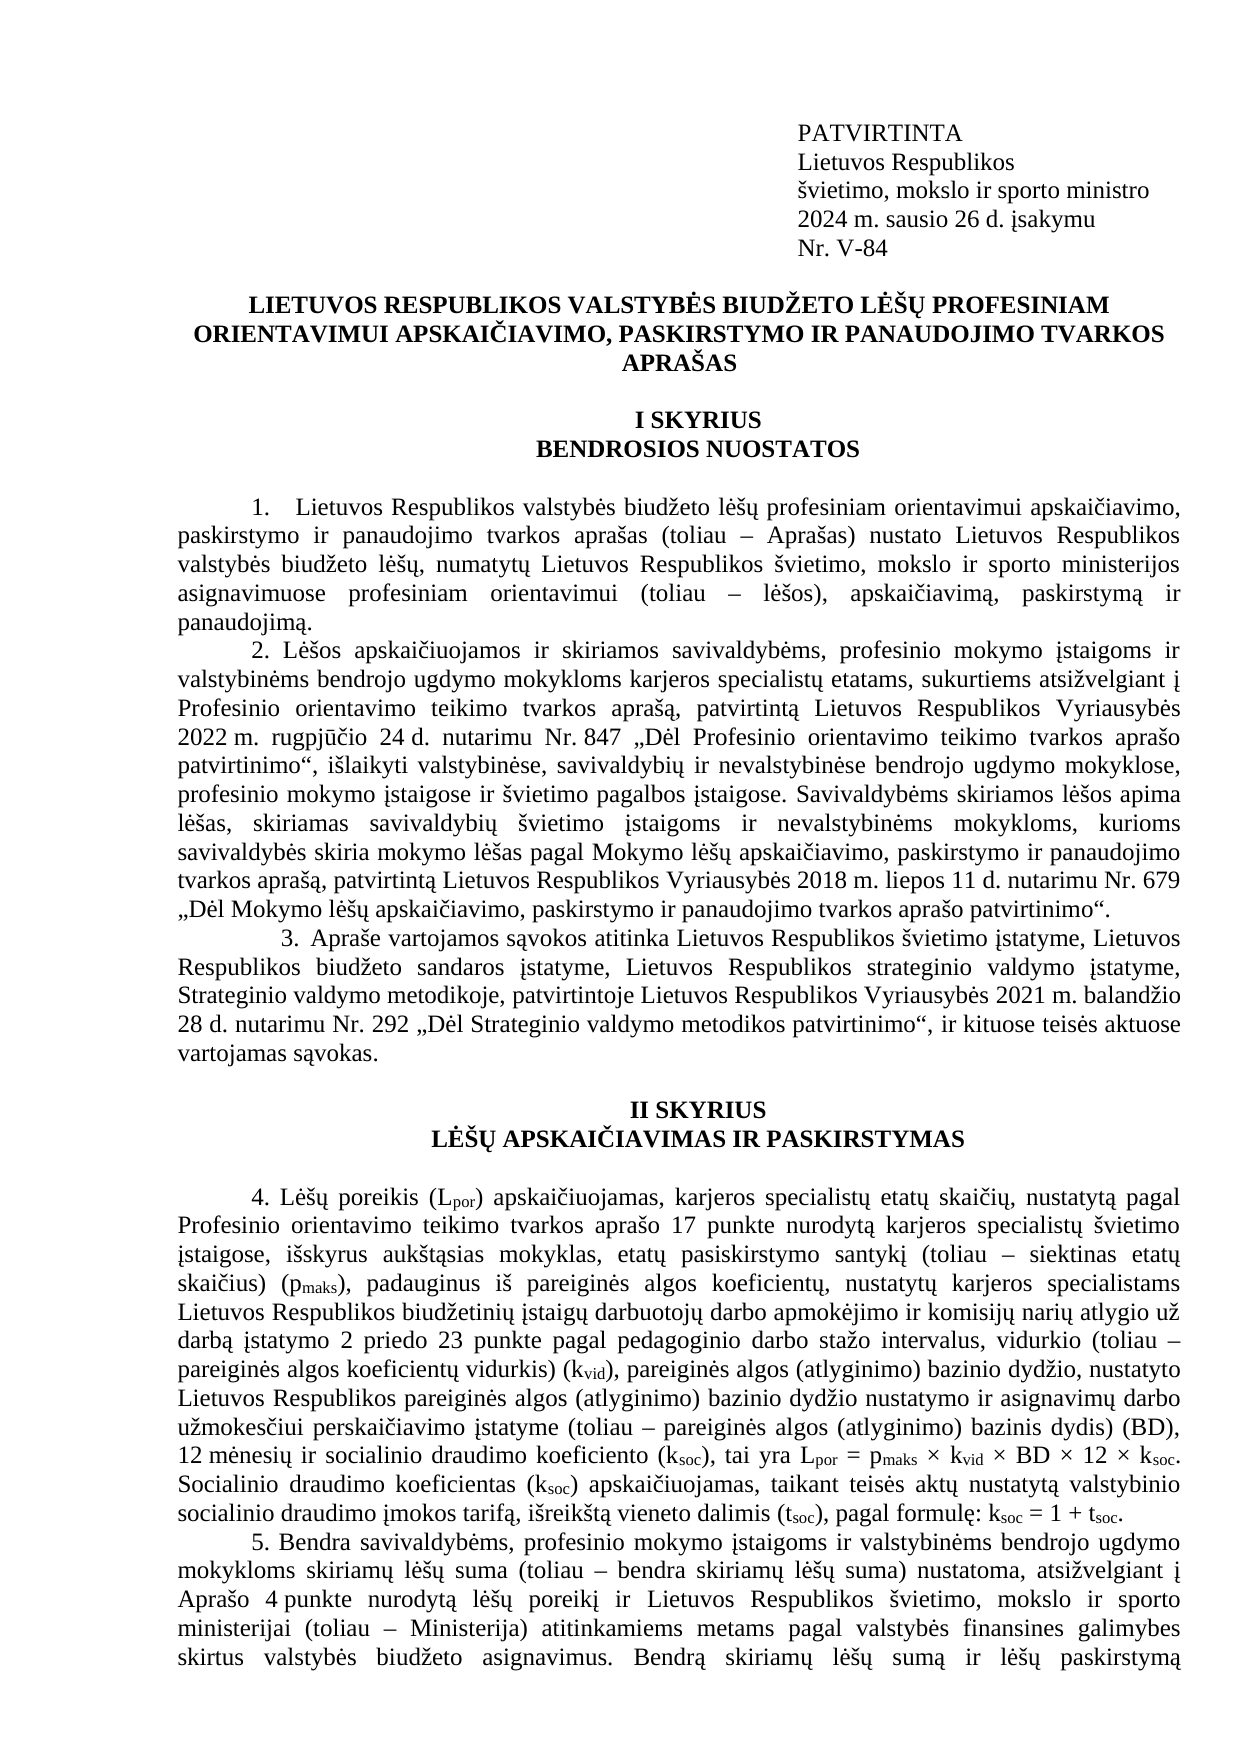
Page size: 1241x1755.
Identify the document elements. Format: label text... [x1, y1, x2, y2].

text švietimo, mokslo ir sporto ministro [797, 176, 1181, 204]
text PATVIRTINTA [797, 118, 1181, 147]
text I SKYRIUS [215, 406, 1181, 434]
text 2. Lėšos apskaičiuojamos ir skiriamos savivaldybėms, profesinio mokymo įstaigoms ir valstybinėms bendrojo ugdymo mokykloms karjeros specialistų etatams, sukurtiems atsižvelgiant į Profesinio orientavimo teikimo tvarkos aprašą, patvirtintą Lietuvos Respublikos Vyriausybės 2022 m. rugpjūčio 24 d. nutarimu Nr. 847 „Dėl Profesinio orientavimo teikimo tvarkos aprašo patvirtinimo“, išlaikyti valstybinėse, savivaldybių ir nevalstybinėse bendrojo ugdymo mokyklose, profesinio mokymo įstaigose ir švietimo pagalbos įstaigose. Savivaldybėms skiriamos lėšos apima lėšas, skiriamas savivaldybių švietimo įstaigoms ir nevalstybinėms mokykloms, kurioms savivaldybės skiria mokymo lėšas pagal Mokymo lėšų apskaičiavimo, paskirstymo ir panaudojimo tvarkos aprašą, patvirtintą Lietuvos Respublikos Vyriausybės 2018 m. liepos 11 d. nutarimu Nr. 679 „Dėl Mokymo lėšų apskaičiavimo, paskirstymo ir panaudojimo tvarkos aprašo patvirtinimo“. [177, 636, 1181, 923]
text 2024 m. sausio 26 d. įsakymu [797, 204, 1181, 233]
text Lietuvos Respublikos [797, 147, 1181, 176]
text LĖŠŲ APSKAIČIAVIMAS IR PASKIRSTYMAS [215, 1124, 1181, 1153]
text 4. Lėšų poreikis (Lpor) apskaičiuojamas, karjeros specialistų etatų skaičių, nustatytą pagal Profesinio orientavimo teikimo tvarkos aprašo 17 punkte nurodytą karjeros specialistų švietimo įstaigose, išskyrus aukštąsias mokyklas, etatų pasiskirstymo santykį (toliau – siektinas etatų skaičius) (pmaks), padauginus iš pareiginės algos koeficientų, nustatytų karjeros specialistams Lietuvos Respublikos biudžetinių įstaigų darbuotojų darbo apmokėjimo ir komisijų narių atlygio už darbą įstatymo 2 priedo 23 punkte pagal pedagoginio darbo stažo intervalus, vidurkio (toliau – pareiginės algos koeficientų vidurkis) (kvid), pareiginės algos (atlyginimo) bazinio dydžio, nustatyto Lietuvos Respublikos pareiginės algos (atlyginimo) bazinio dydžio nustatymo ir asignavimų darbo užmokesčiui perskaičiavimo įstatyme (toliau – pareiginės algos (atlyginimo) bazinis dydis) (BD), 12 mėnesių ir socialinio draudimo koeficiento (ksoc), tai yra Lpor = pmaks × kvid × BD × 12 × ksoc. Socialinio draudimo koeficientas (ksoc) apskaičiuojamas, taikant teisės aktų nustatytą valstybinio socialinio draudimo įmokos tarifą, išreikštą vieneto dalimis (tsoc), pagal formulę: ksoc = 1 + tsoc. [177, 1182, 1181, 1527]
text 3. Apraše vartojamos sąvokos atitinka Lietuvos Respublikos švietimo įstatyme, Lietuvos Respublikos biudžeto sandaros įstatyme, Lietuvos Respublikos strateginio valdymo įstatyme, Strateginio valdymo metodikoje, patvirtintoje Lietuvos Respublikos Vyriausybės 2021 m. balandžio 28 d. nutarimu Nr. 292 „Dėl Strateginio valdymo metodikos patvirtinimo“, ir kituose teisės aktuose vartojamas sąvokas. [177, 923, 1181, 1067]
text BENDROSIOS NUOSTATOS [215, 434, 1181, 463]
text II SKYRIUS [215, 1096, 1181, 1124]
text 5. Bendra savivaldybėms, profesinio mokymo įstaigoms ir valstybinėms bendrojo ugdymo mokykloms skiriamų lėšų suma (toliau – bendra skiriamų lėšų suma) nustatoma, atsižvelgiant į Aprašo 4 punkte nurodytą lėšų poreikį ir Lietuvos Respublikos švietimo, mokslo ir sporto ministerijai (toliau – Ministerija) atitinkamiems metams pagal valstybės finansines galimybes skirtus valstybės biudžeto asignavimus. Bendrą skiriamų lėšų sumą ir lėšų paskirstymą [177, 1527, 1181, 1671]
text 1. Lietuvos Respublikos valstybės biudžeto lėšų profesiniam orientavimui apskaičiavimo, paskirstymo ir panaudojimo tvarkos aprašas (toliau – Aprašas) nustato Lietuvos Respublikos valstybės biudžeto lėšų, numatytų Lietuvos Respublikos švietimo, mokslo ir sporto ministerijos asignavimuose profesiniam orientavimui (toliau – lėšos), apskaičiavimą, paskirstymą ir panaudojimą. [177, 492, 1181, 636]
text Nr. V-84 [797, 233, 1181, 262]
text LIETUVOS RESPUBLIKOS VALSTYBĖS BIUDŽETO LĖŠŲ PROFESINIAM ORIENTAVIMUI APSKAIČIAVIMO, PASKIRSTYMO IR PANAUDOJIMO TVARKOS APRAŠAS [177, 291, 1181, 377]
